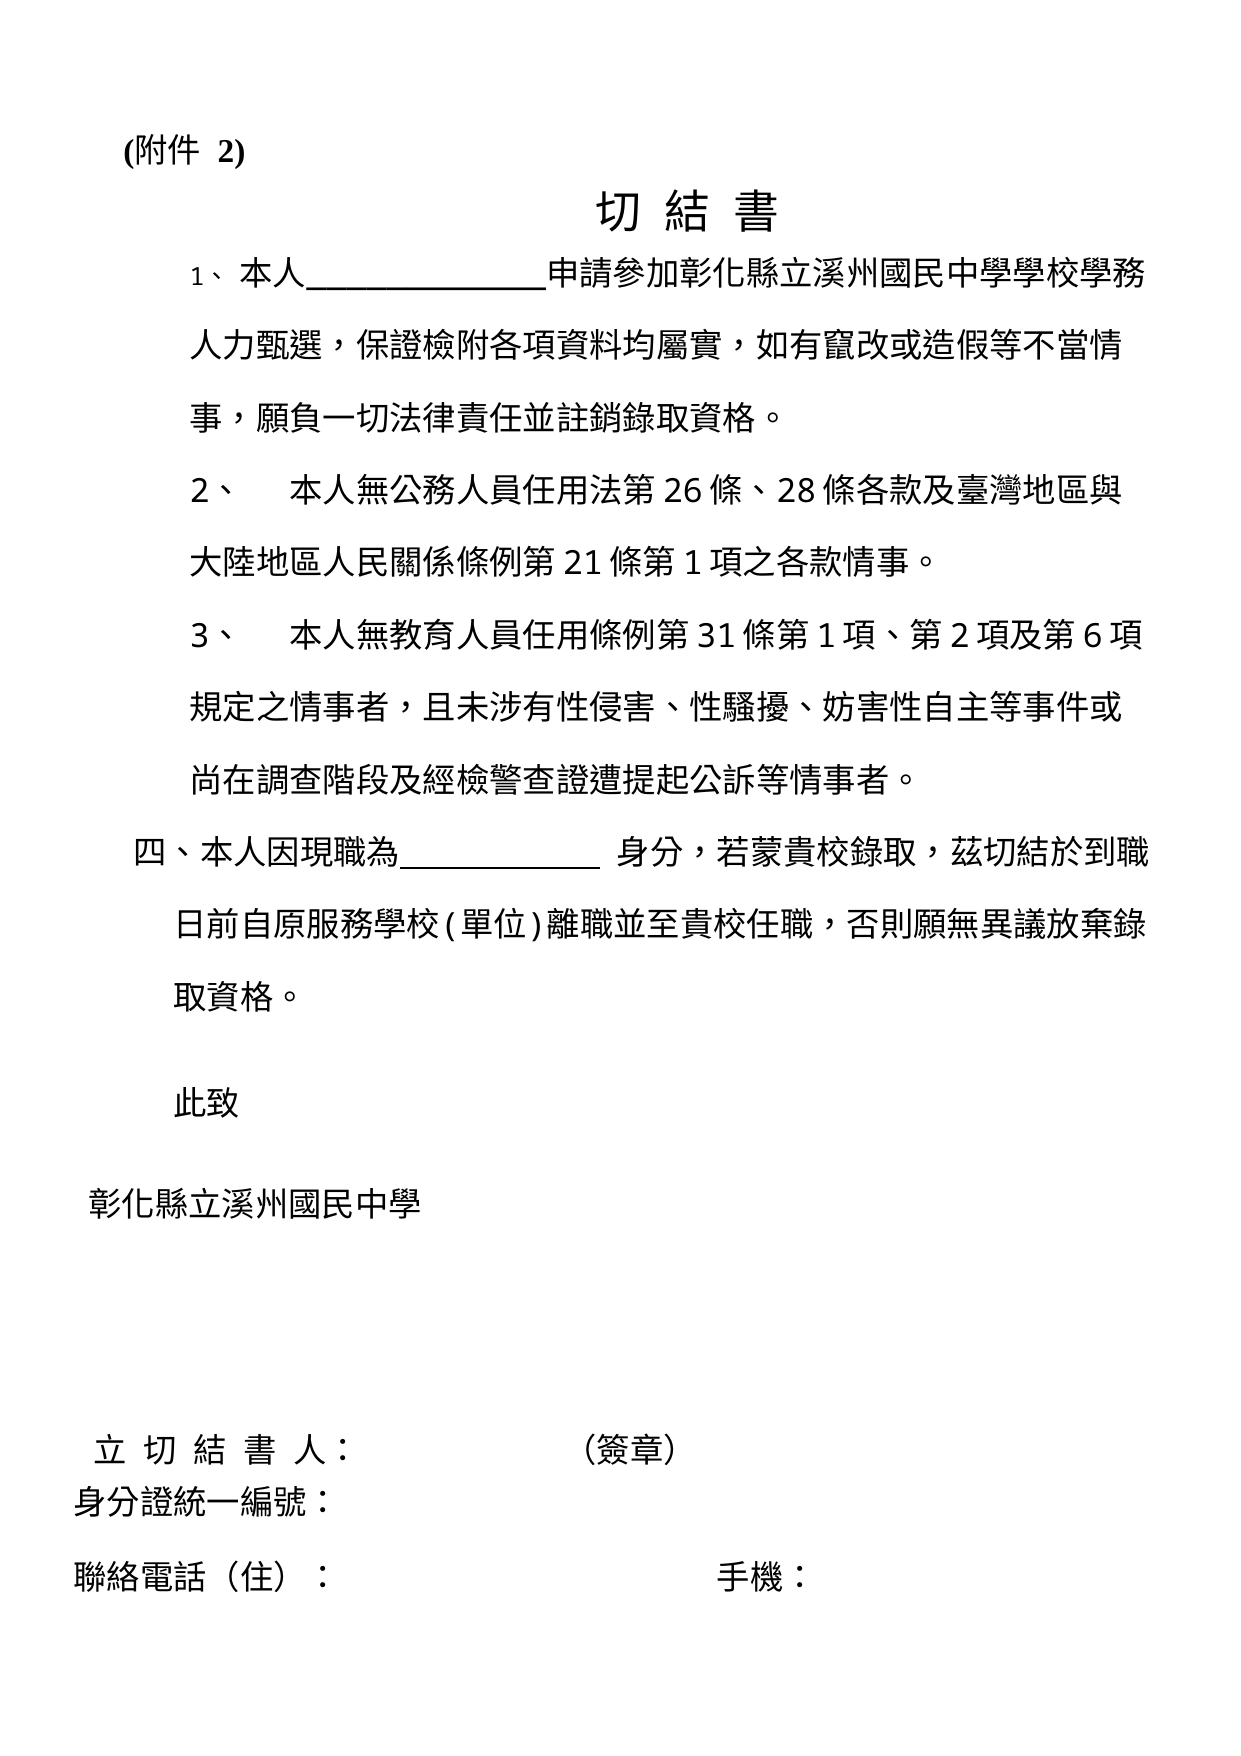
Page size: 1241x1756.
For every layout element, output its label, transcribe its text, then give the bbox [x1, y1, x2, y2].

text 四、本人因現職為 身分，若蒙貴校錄取，茲切結於到職日前自原服務學校(單位)離職並至貴校任職，否則願無異議放棄錄取資格。 [73, 826, 1152, 1019]
text 立 切 結 書 人： （簽章） [73, 1424, 1152, 1472]
list 本人____________申請參加彰化縣立溪州國民中學學校學務人力甄選，保證檢附各項資料均屬實，如有竄改或造假等不當情事，願負一切法律責任並註銷錄取資格。 [189, 246, 1152, 439]
text 身分證統一編號： [73, 1476, 1152, 1524]
list 本人無公務人員任用法第26條、28條各款及臺灣地區與大陸地區人民關係條例第21條第1項之各款情事。 [189, 463, 1152, 584]
list 本人無教育人員任用條例第31條第1項、第2項及第6項規定之情事者，且未涉有性侵害、性騷擾、妨害性自主等事件或尚在調查階段及經檢警查證遭提起公訴等情事者。 [189, 609, 1152, 802]
text 聯絡電話（住）： 手機： [73, 1551, 1152, 1599]
text 彰化縣立溪州國民中學 [88, 1178, 1152, 1226]
text 切 結 書 [73, 175, 1152, 242]
text 此致 [173, 1077, 1152, 1125]
text (附件 2) [73, 123, 1152, 172]
